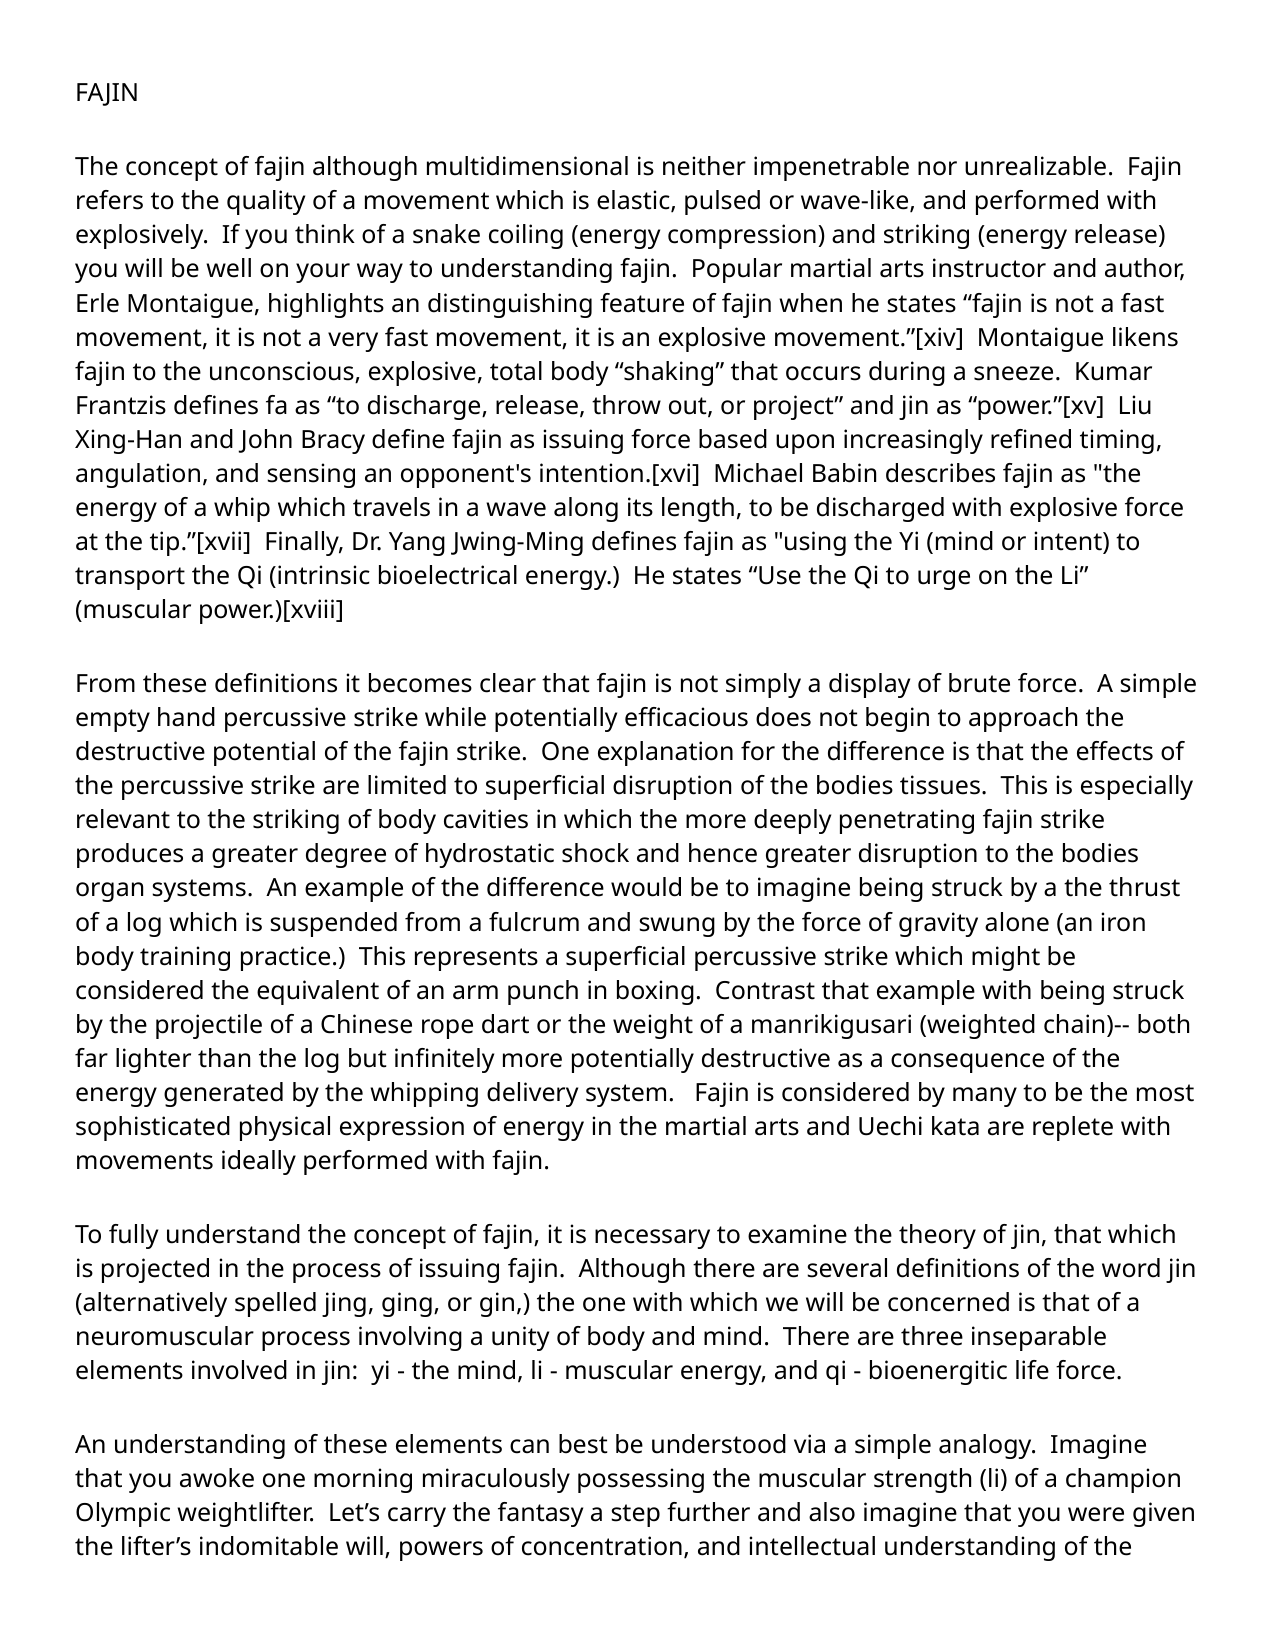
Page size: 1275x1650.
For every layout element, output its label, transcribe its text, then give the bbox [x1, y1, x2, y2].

text An understanding of these elements can best be understood via a simple analogy. Imagine that you awoke one morning miraculously possessing the muscular strength (li) of a champion Olympic weightlifter. Let’s carry the fantasy a step further and also imagine that you were given the lifter’s indomitable will, powers of concentration, and intellectual understanding of the [75, 1427, 1200, 1563]
text The concept of fajin although multidimensional is neither impenetrable nor unrealizable. Fajin refers to the quality of a movement which is elastic, pulsed or wave-like, and performed with explosively. If you think of a snake coiling (energy compression) and striking (energy release) you will be well on your way to understanding fajin. Popular martial arts instructor and author, Erle Montaigue, highlights an distinguishing feature of fajin when he states “fajin is not a fast movement, it is not a very fast movement, it is an explosive movement.”[xiv] Montaigue likens fajin to the unconscious, explosive, total body “shaking” that occurs during a sneeze. Kumar Frantzis defines fa as “to discharge, release, throw out, or project” and jin as “power.”[xv] Liu Xing-Han and John Bracy define fajin as issuing force based upon increasingly refined timing, angulation, and sensing an opponent's intention.[xvi] Michael Babin describes fajin as "the energy of a whip which travels in a wave along its length, to be discharged with explosive force at the tip.”[xvii] Finally, Dr. Yang Jwing-Ming defines fajin as "using the Yi (mind or intent) to transport the Qi (intrinsic bioelectrical energy.) He states “Use the Qi to urge on the Li” (muscular power.)[xviii] [75, 149, 1200, 626]
text To fully understand the concept of fajin, it is necessary to examine the theory of jin, that which is projected in the process of issuing fajin. Although there are several definitions of the word jin (alternatively spelled jing, ging, or gin,) the one with which we will be concerned is that of a neuromuscular process involving a unity of body and mind. There are three inseparable elements involved in jin: yi - the mind, li - muscular energy, and qi - bioenergitic life force. [75, 1217, 1200, 1387]
text FAJIN [75, 75, 1200, 109]
text From these definitions it becomes clear that fajin is not simply a display of brute force. A simple empty hand percussive strike while potentially efficacious does not begin to approach the destructive potential of the fajin strike. One explanation for the difference is that the effects of the percussive strike are limited to superficial disruption of the bodies tissues. This is especially relevant to the striking of body cavities in which the more deeply penetrating fajin strike produces a greater degree of hydrostatic shock and hence greater disruption to the bodies organ systems. An example of the difference would be to imagine being struck by a the thrust of a log which is suspended from a fulcrum and swung by the force of gravity alone (an iron body training practice.) This represents a superficial percussive strike which might be considered the equivalent of an arm punch in boxing. Contrast that example with being struck by the projectile of a Chinese rope dart or the weight of a manrikigusari (weighted chain)-- both far lighter than the log but infinitely more potentially destructive as a consequence of the energy generated by the whipping delivery system. Fajin is considered by many to be the most sophisticated physical expression of energy in the martial arts and Uechi kata are replete with movements ideally performed with fajin. [75, 666, 1200, 1177]
